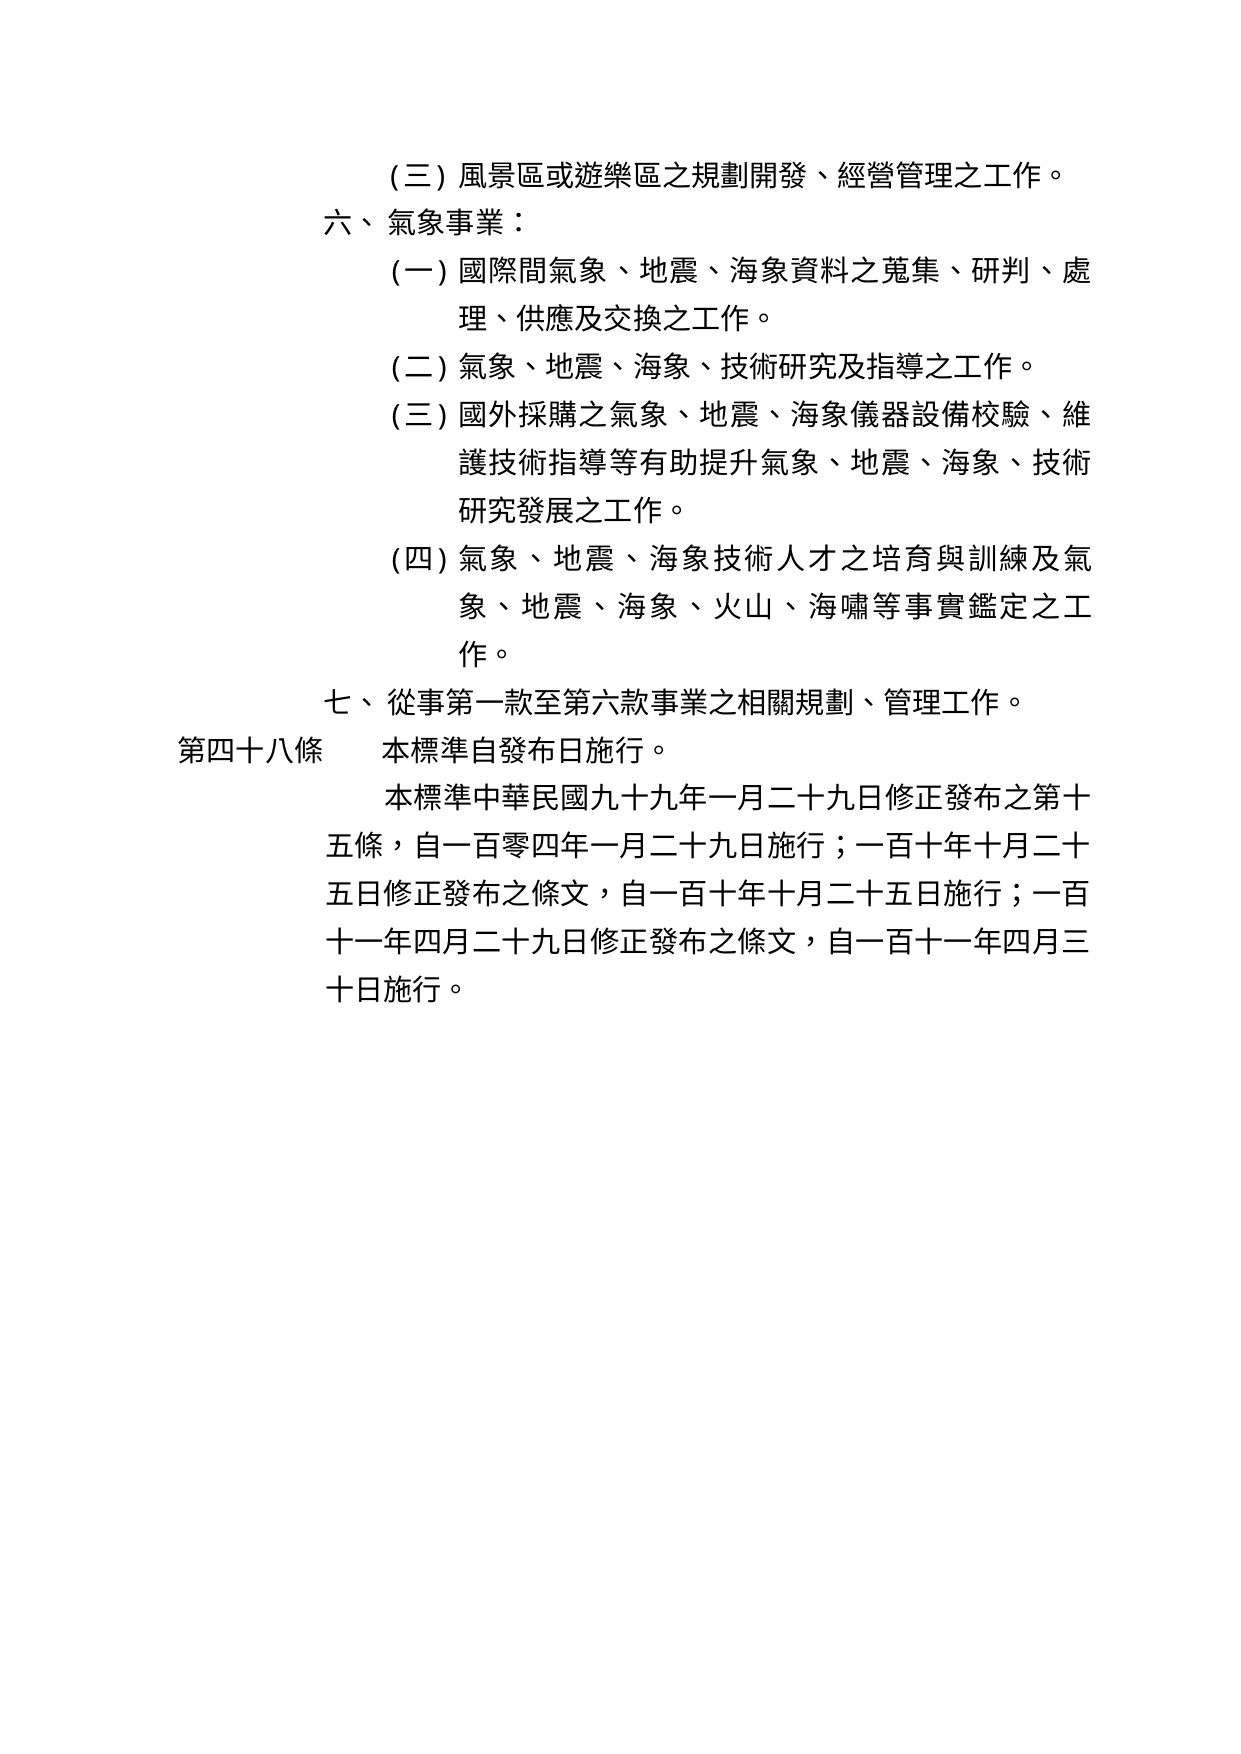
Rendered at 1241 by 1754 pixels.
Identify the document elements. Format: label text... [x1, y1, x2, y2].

list 國際間氣象、地震、海象資料之蒐集、研判、處理、供應及交換之工作。 [387, 243, 1092, 339]
list 氣象、地震、海象、技術研究及指導之工作。 [387, 339, 1092, 387]
list 國外採購之氣象、地震、海象儀器設備校驗、維護技術指導等有助提升氣象、地震、海象、技術研究發展之工作。 [387, 387, 1092, 531]
list 風景區或遊樂區之規劃開發、經營管理之工作。 [385, 148, 1092, 196]
text 第四十八條 本標準自發布日施行。 [177, 723, 1092, 771]
text 本標準中華民國九十九年一月二十九日修正發布之第十五條，自一百零四年一月二十九日施行；一百十年十月二十五日修正發布之條文，自一百十年十月二十五日施行；一百十一年四月二十九日修正發布之條文，自一百十一年四月三十日施行。 [325, 771, 1092, 1010]
list 氣象、地震、海象技術人才之培育與訓練及氣象、地震、海象、火山、海嘯等事實鑑定之工作。 [387, 531, 1092, 675]
list 氣象事業： [323, 196, 1092, 243]
list 從事第一款至第六款事業之相關規劃、管理工作。 [323, 675, 1092, 723]
